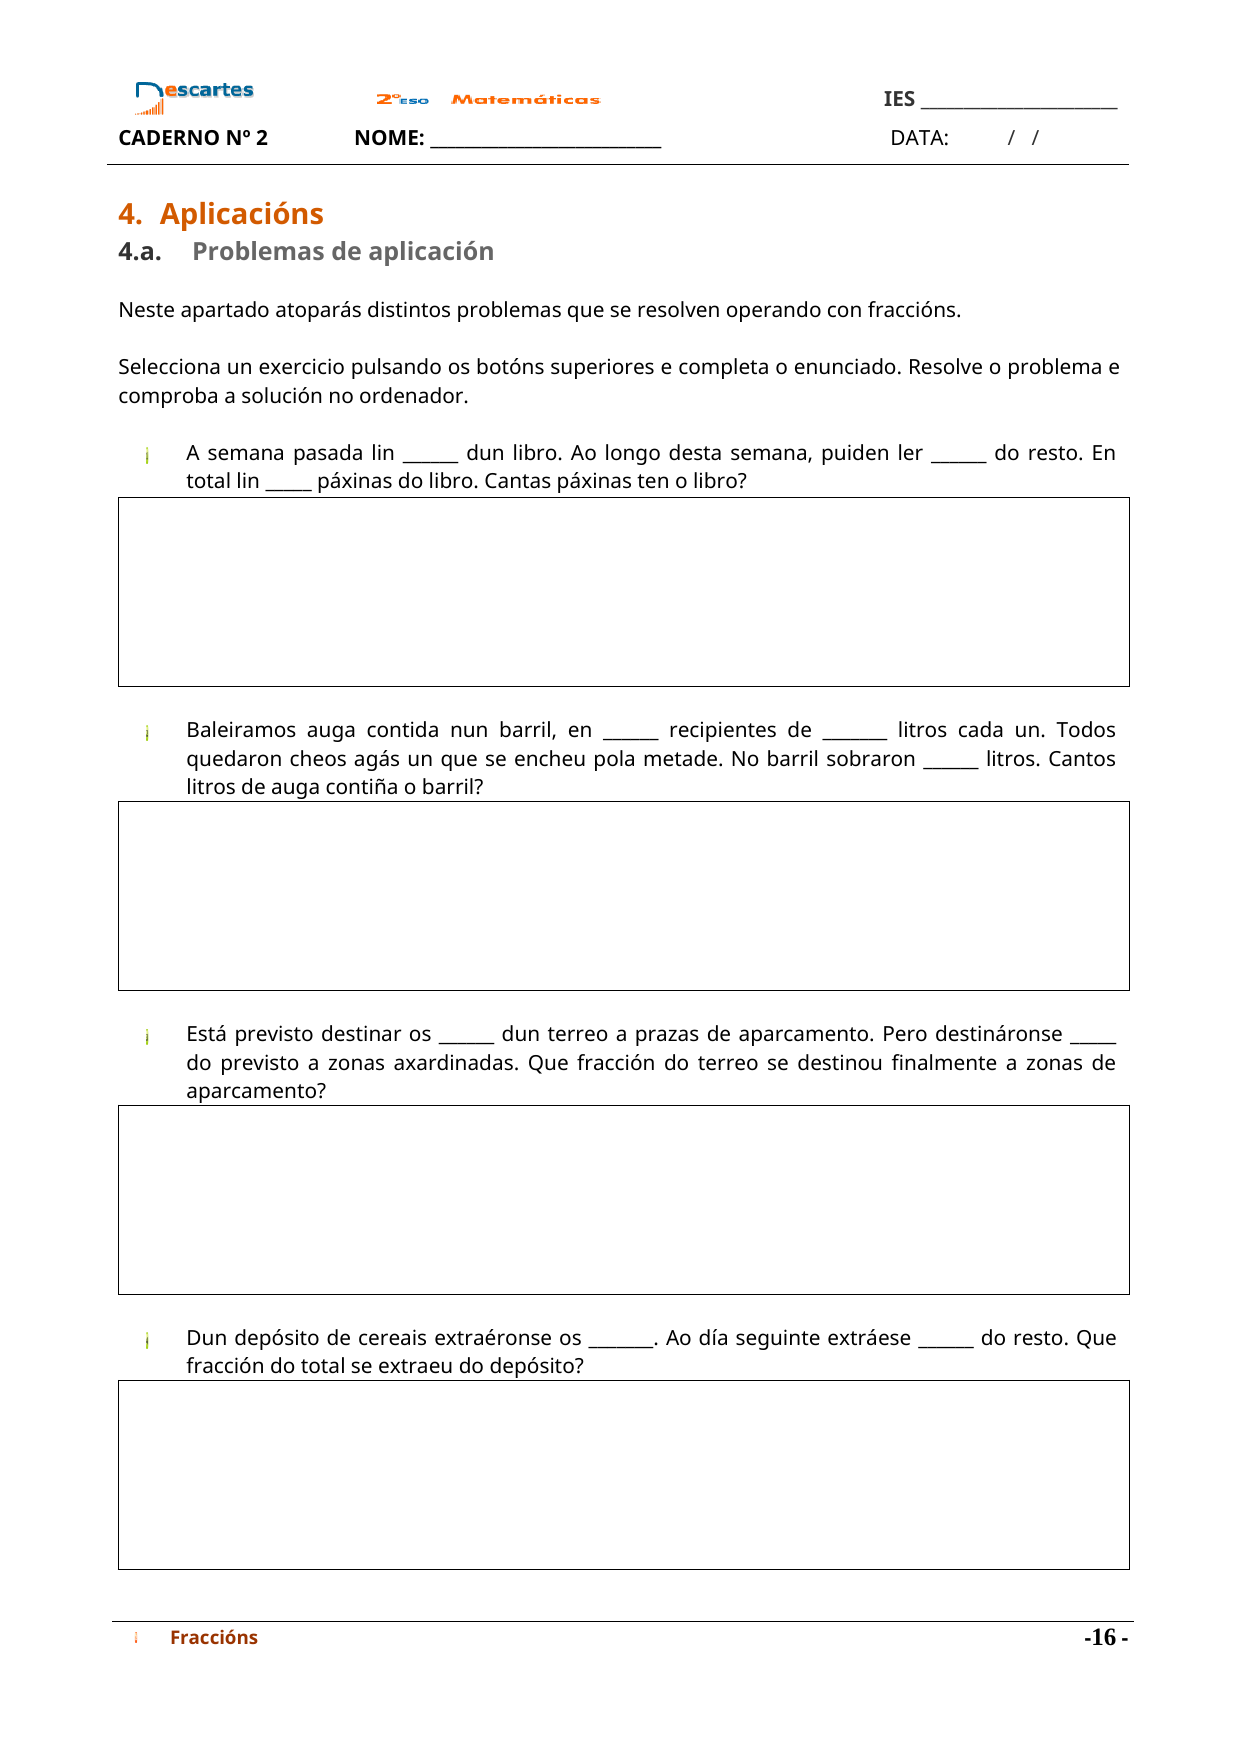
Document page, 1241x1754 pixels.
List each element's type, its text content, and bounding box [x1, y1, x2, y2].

table_header [118, 438, 175, 497]
table_cell [118, 991, 1129, 1019]
table_cell [119, 802, 1129, 990]
table_cell [119, 498, 1129, 686]
list Aplicacións [118, 193, 1122, 233]
text Neste apartado atoparás distintos problemas que se resolven operando con fraccións. [118, 296, 1122, 324]
picture [134, 82, 257, 115]
table_cell [118, 1295, 1129, 1323]
table_cell Dun depósito de cereais extraéronse os _______. Ao día seguinte extráese ______ do resto. Que fracción do total se extraeu do depósito? [175, 1323, 1129, 1380]
table_cell [119, 1106, 1129, 1293]
table_cell [118, 687, 1129, 715]
table_cell [118, 1323, 175, 1380]
table_cell Está previsto destinar os ______ dun terreo a prazas de aparcamento. Pero destináronse _____ do previsto a zonas axardinadas. Que fracción do terreo se destinou finalmente a zonas de aparcamento? [175, 1019, 1129, 1104]
text Selecciona un exercicio pulsando os botóns superiores e completa o enunciado. Resolve o problema e comproba a solución no ordenador. [118, 352, 1122, 409]
list Problemas de aplicación [118, 233, 1122, 267]
table_cell [118, 1019, 175, 1104]
picture [134, 1631, 138, 1643]
table_cell [119, 1381, 1129, 1569]
table_cell Baleiramos auga contida nun barril, en ______ recipientes de _______ litros cada un. Todos quedaron cheos agás un que se encheu pola metade. No barril sobraron ______ litros. Cantos litros de auga contiña o barril? [175, 715, 1129, 801]
table_cell [118, 715, 175, 801]
table_header A semana pasada lin ______ dun libro. Ao longo desta semana, puiden ler ______ do resto. En total lin _____ páxinas do libro. Cantas páxinas ten o libro? [175, 438, 1129, 497]
